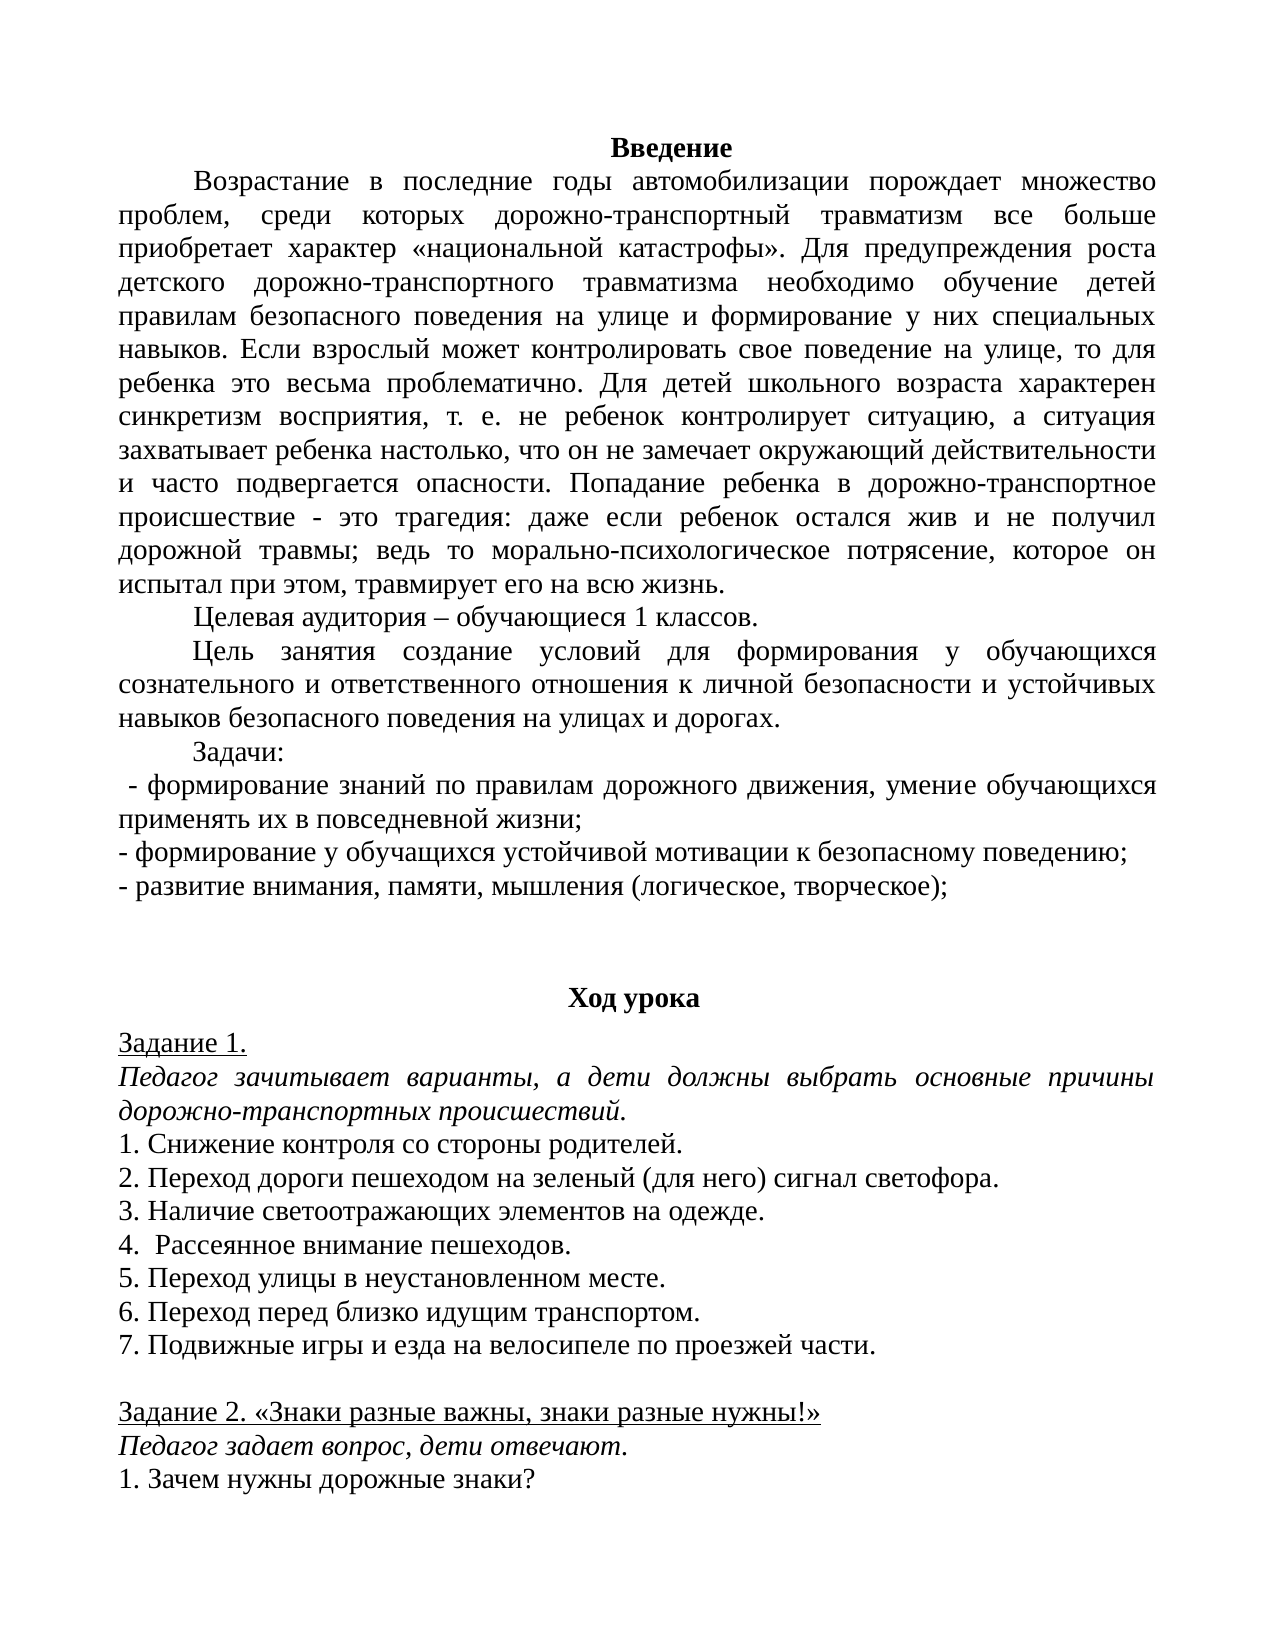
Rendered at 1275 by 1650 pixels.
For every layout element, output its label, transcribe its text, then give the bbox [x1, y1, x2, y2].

text - развитие внимания, памяти, мышления (логическое, творческое); [118, 868, 1157, 901]
text Педагог зачитывает варианты, а дети должны выбрать основные причины дорожно-транспортных происшествий. [118, 1059, 1157, 1126]
list Целевая аудитория – обучающиеся 1 классов. [118, 599, 1157, 633]
text Педагог задает вопрос, дети отвечают. [118, 1428, 1157, 1462]
list Возрастание в последние годы автомобилизации порождает множество проблем, среди которых дорожно-транспортный травматизм все больше приобретает характер «национальной катастрофы». Для предупреждения роста детского дорожно-транспортного травматизма необходимо обучение детей правилам безопасного поведения на улице и формирование у них специальных навыков. Если взрослый может контролировать свое поведение на улице, то для ребенка это весьма проблематично. Для детей школьного возраста характерен синкретизм восприятия, т. е. не ребенок контролирует ситуацию, а ситуация захватывает ребенка настолько, что он не замечает окружающий действительности и часто подвергается опасности. Попадание ребенка в дорожно-транспортное происшествие - это трагедия: даже если ребенок остался жив и не получил дорожной травмы; ведь то морально-психологическое потрясение, которое он испытал при этом, травмирует его на всю жизнь. [118, 163, 1157, 599]
text 1. Снижение контроля со стороны родителей. [118, 1126, 1157, 1160]
text - формирование знаний по правилам дорожного движения, умение обучающихся применять их в повседневной жизни; [118, 767, 1157, 834]
text Цель занятия создание условий для формирования у обучающихся сознательного и ответственного отношения к личной безопасности и устойчивых навыков безопасного поведения на улицах и дорогах. [118, 633, 1157, 734]
text Задачи: [118, 734, 1157, 767]
text 3. Наличие светоотражающих элементов на одежде. [118, 1193, 1157, 1227]
text 6. Переход перед близко идущим транспортом. [118, 1294, 1157, 1327]
text Задание 2. «Знаки разные важны, знаки разные нужны!» [118, 1394, 1157, 1428]
text 7. Подвижные игры и езда на велосипеле по проезжей части. [118, 1327, 1157, 1361]
text Задание 1. [118, 1026, 1157, 1059]
text 2. Переход дороги пешеходом на зеленый (для него) сигнал светофора. [118, 1160, 1157, 1193]
text 4. Рассеянное внимание пешеходов. [118, 1227, 1157, 1260]
text Ход урока [118, 980, 1157, 1014]
text 1. Зачем нужны дорожные знаки? [118, 1462, 1157, 1495]
text 5. Переход улицы в неустановленном месте. [118, 1260, 1157, 1294]
list Введение [193, 130, 1157, 163]
text - формирование у обучащихся устойчивой мотивации к безопасному поведению; [118, 834, 1157, 868]
